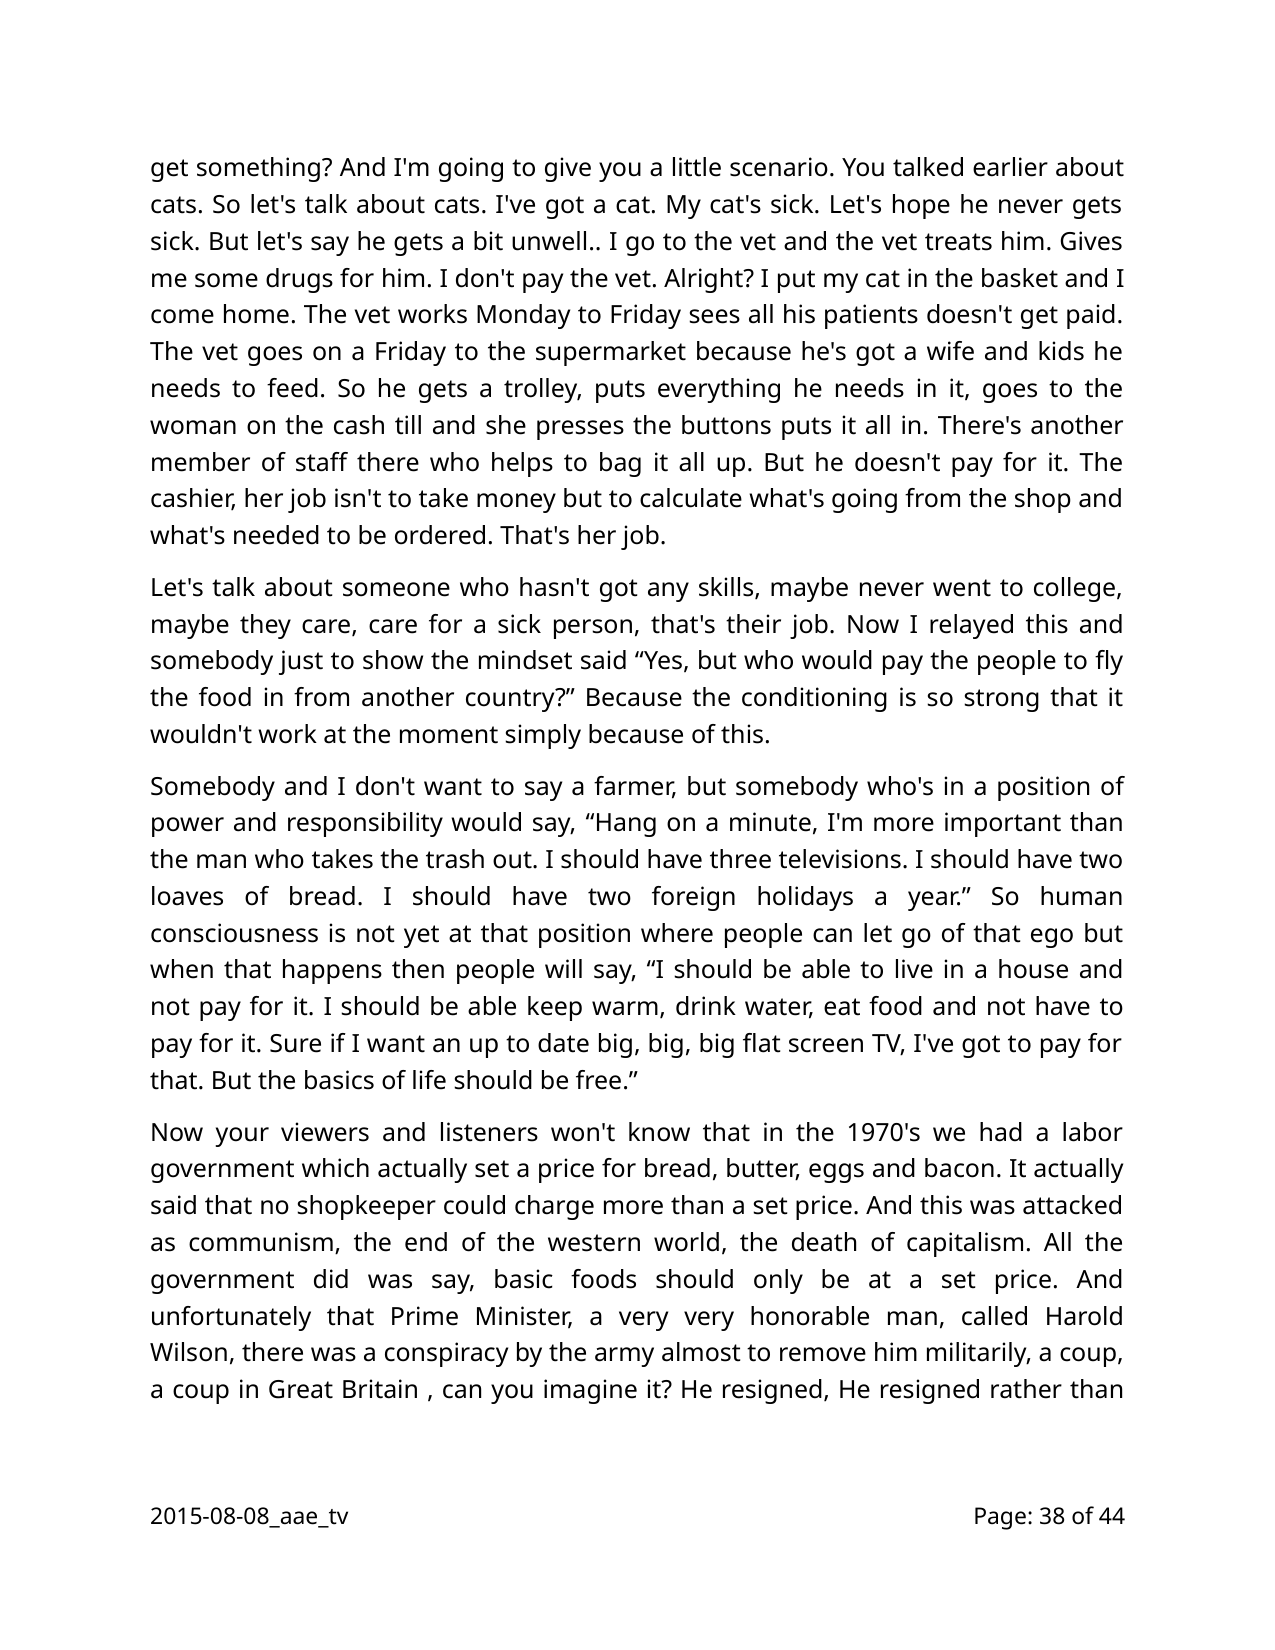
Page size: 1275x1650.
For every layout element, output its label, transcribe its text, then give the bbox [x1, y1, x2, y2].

text Somebody and I don't want to say a farmer, but somebody who's in a position of power and responsibility would say, “Hang on a minute, I'm more important than the man who takes the trash out. I should have three televisions. I should have two loaves of bread. I should have two foreign holidays a year.” So human consciousness is not yet at that position where people can let go of that ego but when that happens then people will say, “I should be able to live in a house and not pay for it. I should be able keep warm, drink water, eat food and not have to pay for it. Sure if I want an up to date big, big, big flat screen TV, I've got to pay for that. But the basics of life should be free.” [150, 768, 1125, 1097]
text Let's talk about someone who hasn't got any skills, maybe never went to college, maybe they care, care for a sick person, that's their job. Now I relayed this and somebody just to show the mindset said “Yes, but who would pay the people to fly the food in from another country?” Because the conditioning is so strong that it wouldn't work at the moment simply because of this. [150, 569, 1125, 751]
text get something? And I'm going to give you a little scenario. You talked earlier about cats. So let's talk about cats. I've got a cat. My cat's sick. Let's hope he never gets sick. But let's say he gets a bit unwell.. I go to the vet and the vet treats him. Gives me some drugs for him. I don't pay the vet. Alright? I put my cat in the basket and I come home. The vet works Monday to Friday sees all his patients doesn't get paid. The vet goes on a Friday to the supermarket because he's got a wife and kids he needs to feed. So he gets a trolley, puts everything he needs in it, goes to the woman on the cash till and she presses the buttons puts it all in. There's another member of staff there who helps to bag it all up. But he doesn't pay for it. The cashier, her job isn't to take money but to calculate what's going from the shop and what's needed to be ordered. That's her job. [150, 150, 1125, 552]
text Now your viewers and listeners won't know that in the 1970's we had a labor government which actually set a price for bread, butter, eggs and bacon. It actually said that no shopkeeper could charge more than a set price. And this was attacked as communism, the end of the western world, the death of capitalism. All the government did was say, basic foods should only be at a set price. And unfortunately that Prime Minister, a very very honorable man, called Harold Wilson, there was a conspiracy by the army almost to remove him militarily, a coup, a coup in Great Britain , can you imagine it? He resigned, He resigned rather than [150, 1114, 1125, 1406]
